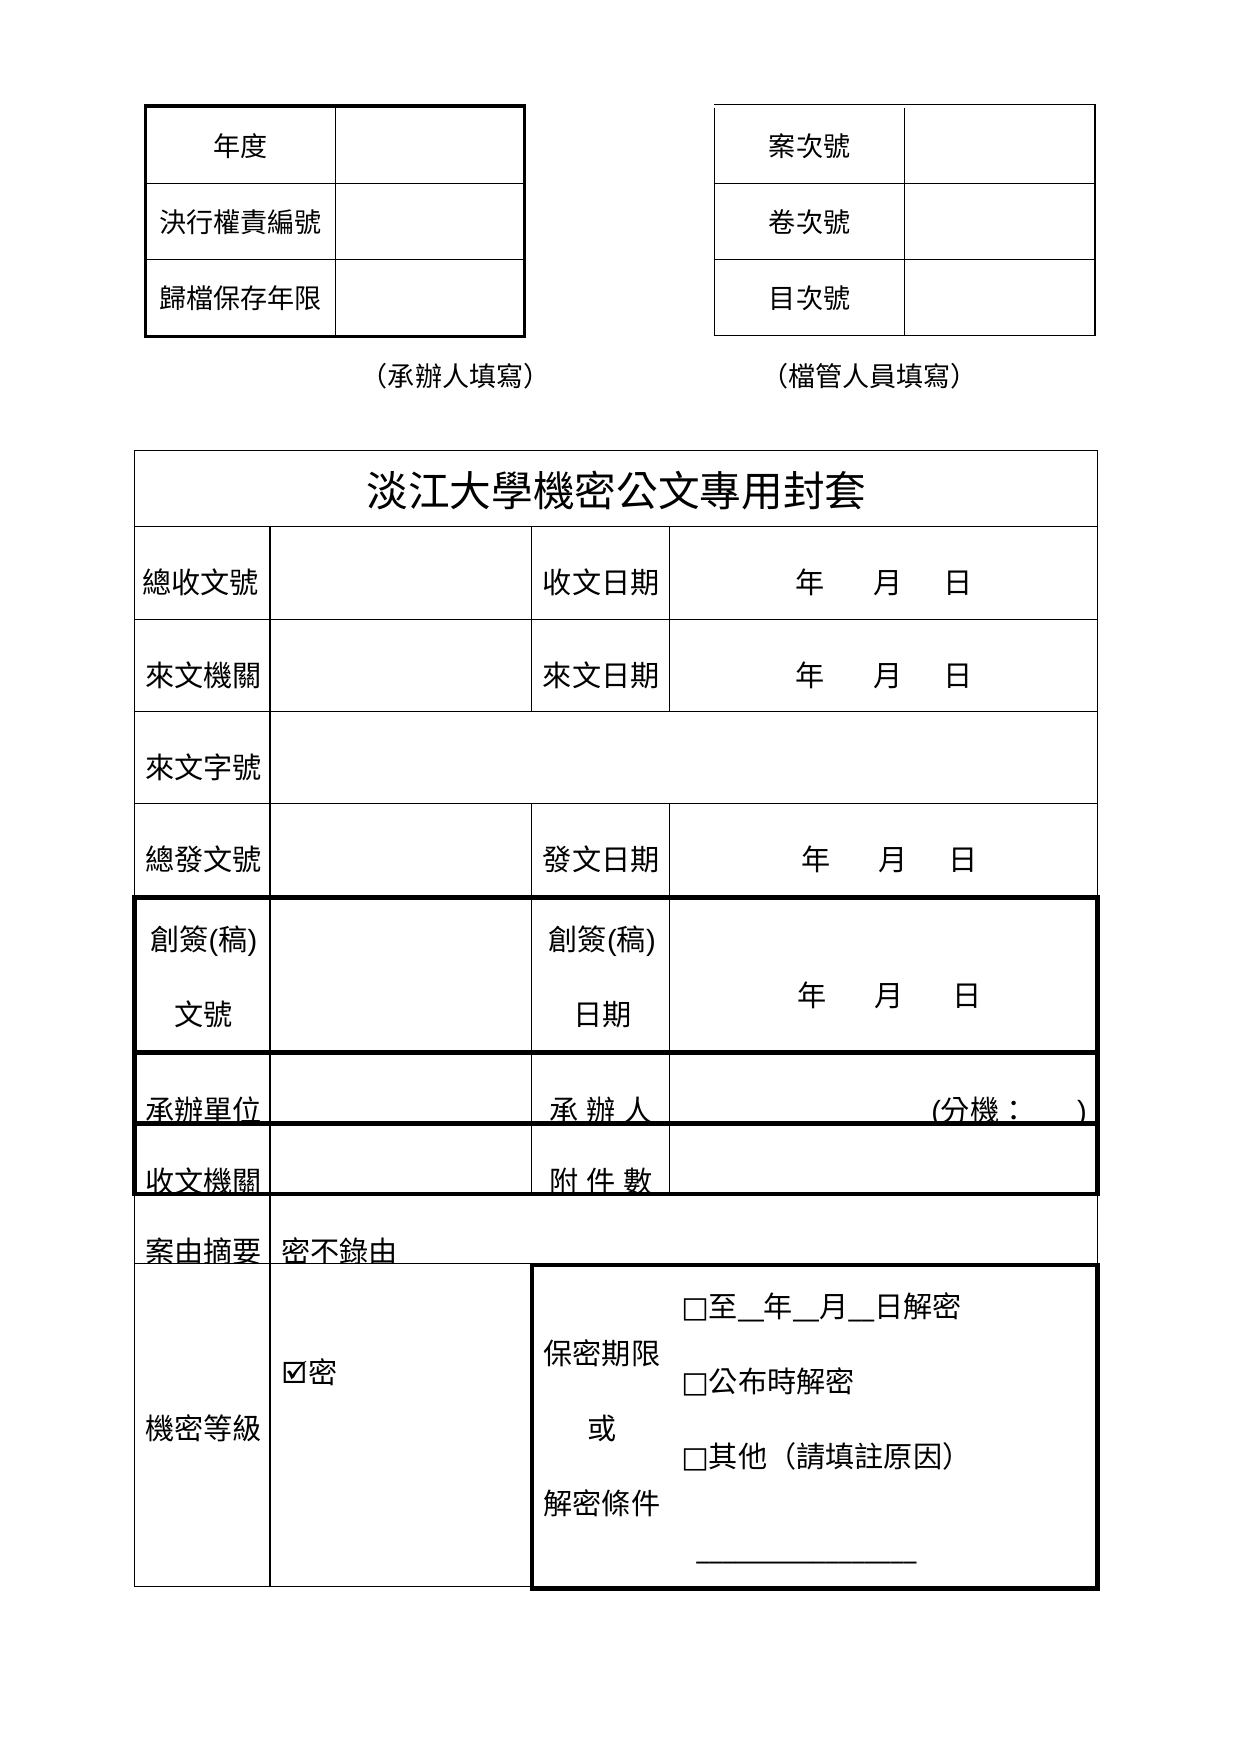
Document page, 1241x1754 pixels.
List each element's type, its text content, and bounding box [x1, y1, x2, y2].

table_cell 來文機關 [135, 620, 269, 711]
table_cell 密 [271, 1264, 530, 1586]
table_cell 來文字號 [135, 712, 269, 803]
table_cell [271, 1055, 531, 1121]
table_cell [905, 260, 1094, 334]
table_cell （承辦人填寫） （檔管人員填寫） [145, 335, 1095, 413]
table_cell [336, 260, 523, 334]
table_cell 年 月 日 [670, 900, 1095, 1050]
table_header 年度 [147, 108, 335, 182]
table_cell 年 月 日 [670, 620, 1097, 711]
table_cell 創簽(稿) 日期 [532, 900, 669, 1050]
table_cell (分機： ) [670, 1055, 1095, 1121]
table_cell [905, 184, 1094, 258]
table_cell 決行權責編號 [147, 184, 335, 258]
table_header [904, 105, 1094, 182]
table_cell 目次號 [715, 260, 904, 334]
table_cell [271, 527, 531, 618]
table_cell 創簽(稿) 文號 [137, 900, 269, 1050]
table_cell 收文機關 [137, 1126, 269, 1192]
table_cell 歸檔保存年限 [147, 260, 335, 334]
table_header [526, 104, 714, 182]
table_cell 密不錄由 [271, 1196, 1097, 1262]
table_cell 收文日期 [532, 527, 669, 618]
table_cell 卷次號 [715, 184, 904, 258]
table_cell [271, 1126, 531, 1192]
table_cell 附 件 數 [532, 1126, 669, 1192]
table_cell 來文日期 [532, 620, 669, 711]
table_cell 案由摘要 [135, 1196, 269, 1262]
table_header 淡江大學機密公文專用封套 [135, 451, 1097, 526]
table_cell 保密期限 或 解密條件 [534, 1267, 670, 1586]
table_cell 年 月 日 [670, 804, 1097, 895]
table_cell 年 月 日 [670, 527, 1097, 618]
table_cell [526, 259, 714, 334]
table_cell [670, 1126, 1095, 1192]
table_cell 承辦單位 [137, 1055, 269, 1121]
table_cell [271, 712, 1097, 803]
table_cell 總發文號 [135, 804, 269, 895]
table_cell 總收文號 [135, 527, 269, 618]
table_cell [526, 183, 714, 258]
table_cell 承 辦 人 [532, 1055, 669, 1121]
table_cell 發文日期 [532, 804, 669, 895]
table_cell 機密等級 [135, 1264, 269, 1586]
table_cell □至__年__月__日解密 □公布時解密 □其他（請填註原因） _________________ [670, 1267, 1095, 1586]
table_cell [336, 184, 523, 258]
table_cell [271, 804, 531, 895]
table_header [336, 108, 523, 182]
table_cell [271, 900, 531, 1050]
table_header 案次號 [714, 105, 904, 182]
table_cell [271, 620, 531, 711]
